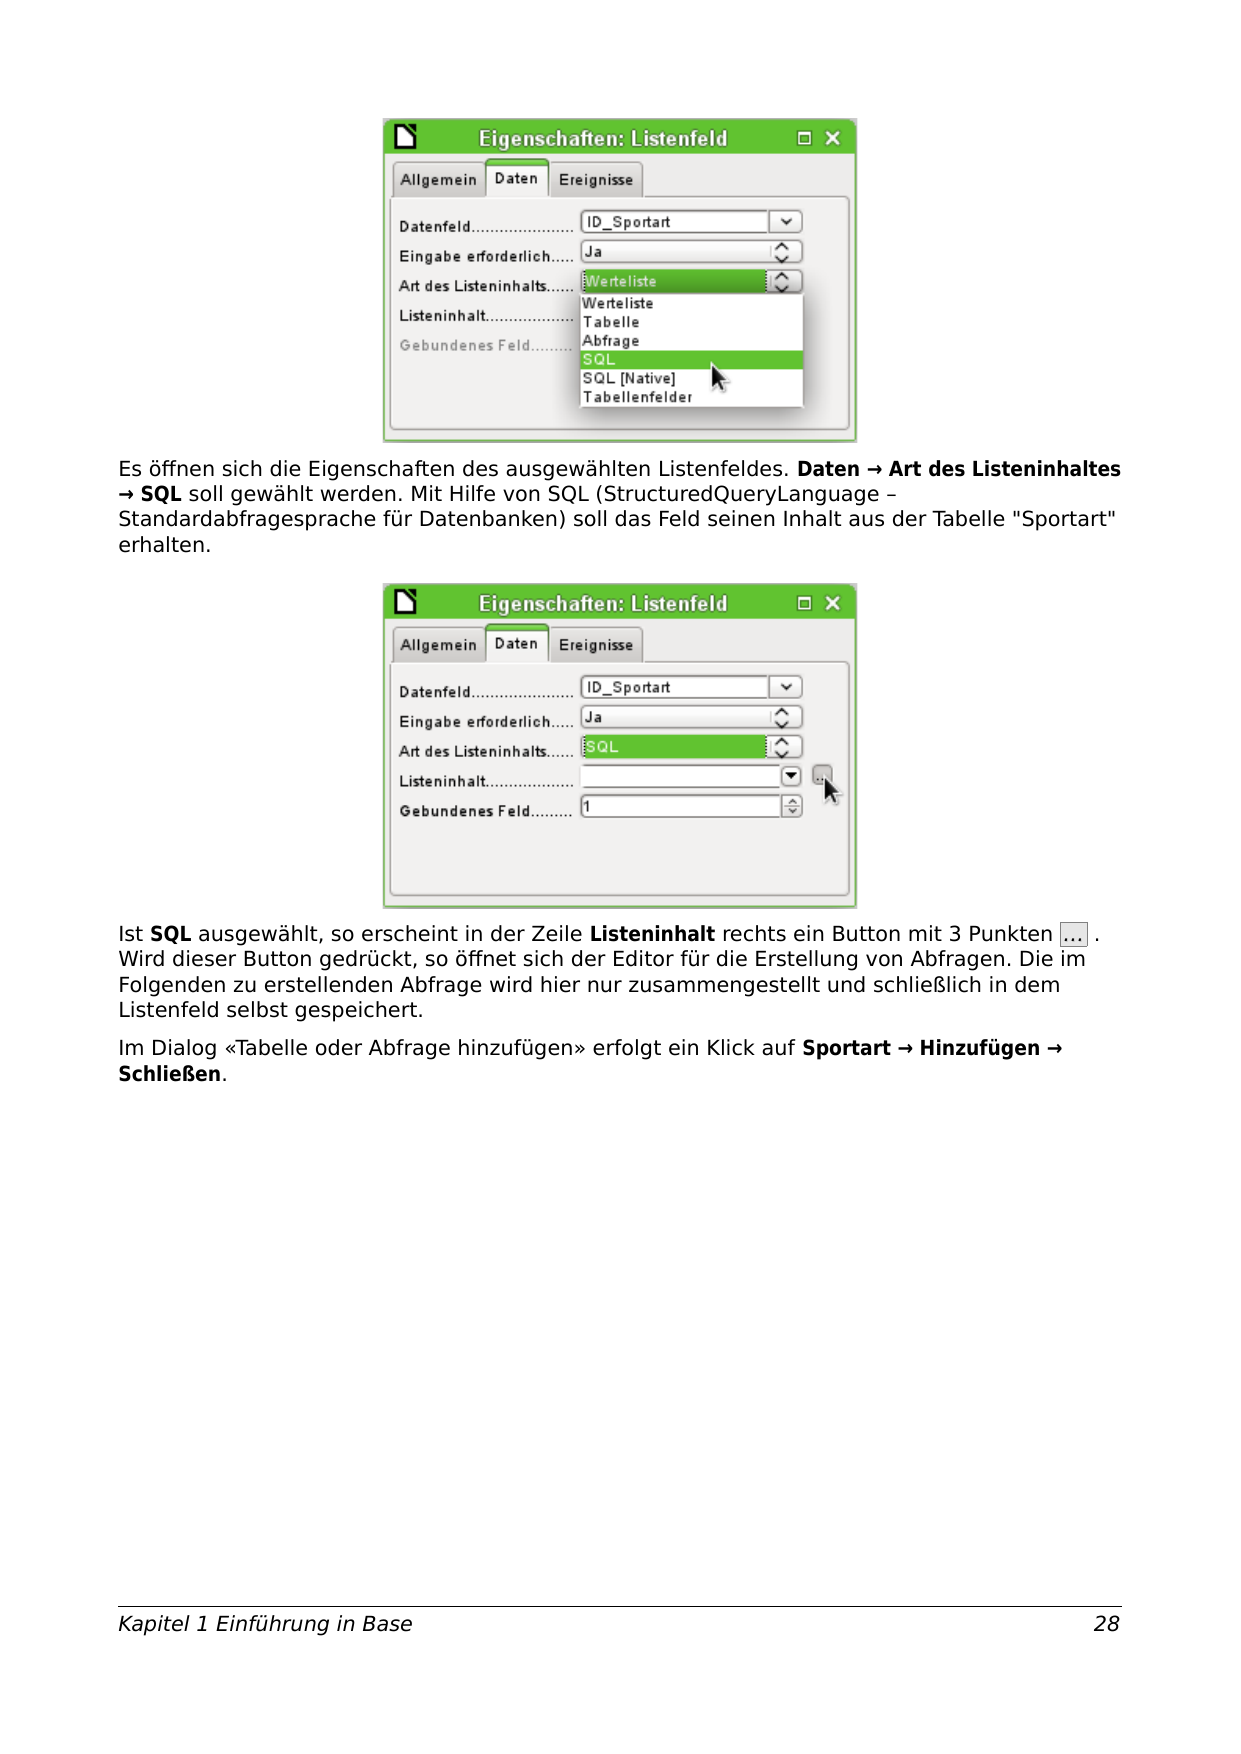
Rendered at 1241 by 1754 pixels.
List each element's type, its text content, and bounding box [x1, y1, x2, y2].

text Ist SQL ausgewählt, so erscheint in der Zeile Listeninhalt rechts ein Button mit 3 Punkten … . Wird dieser Button gedrückt, so öffnet sich der Editor für die Erstellung von Abfragen. Die im Folgenden zu erstellenden Abfrage wird hier nur zusammengestellt und schließlich in dem Listenfeld selbst gespeichert. [118, 922, 1122, 1023]
picture [382, 583, 858, 909]
text Es öffnen sich die Eigenschaften des ausgewählten Listenfeldes. Daten → Art des Listeninhaltes → SQL soll gewählt werden. Mit Hilfe von SQL (StructuredQueryLanguage – Standardabfragesprache für Datenbanken) soll das Feld seinen Inhalt aus der Tabelle "Sportart" erhalten. [118, 457, 1122, 557]
text Im Dialog «Tabelle oder Abfrage hinzufügen» erfolgt ein Klick auf Sportart → Hinzufügen → Schließen. [118, 1036, 1122, 1086]
picture [382, 118, 858, 443]
